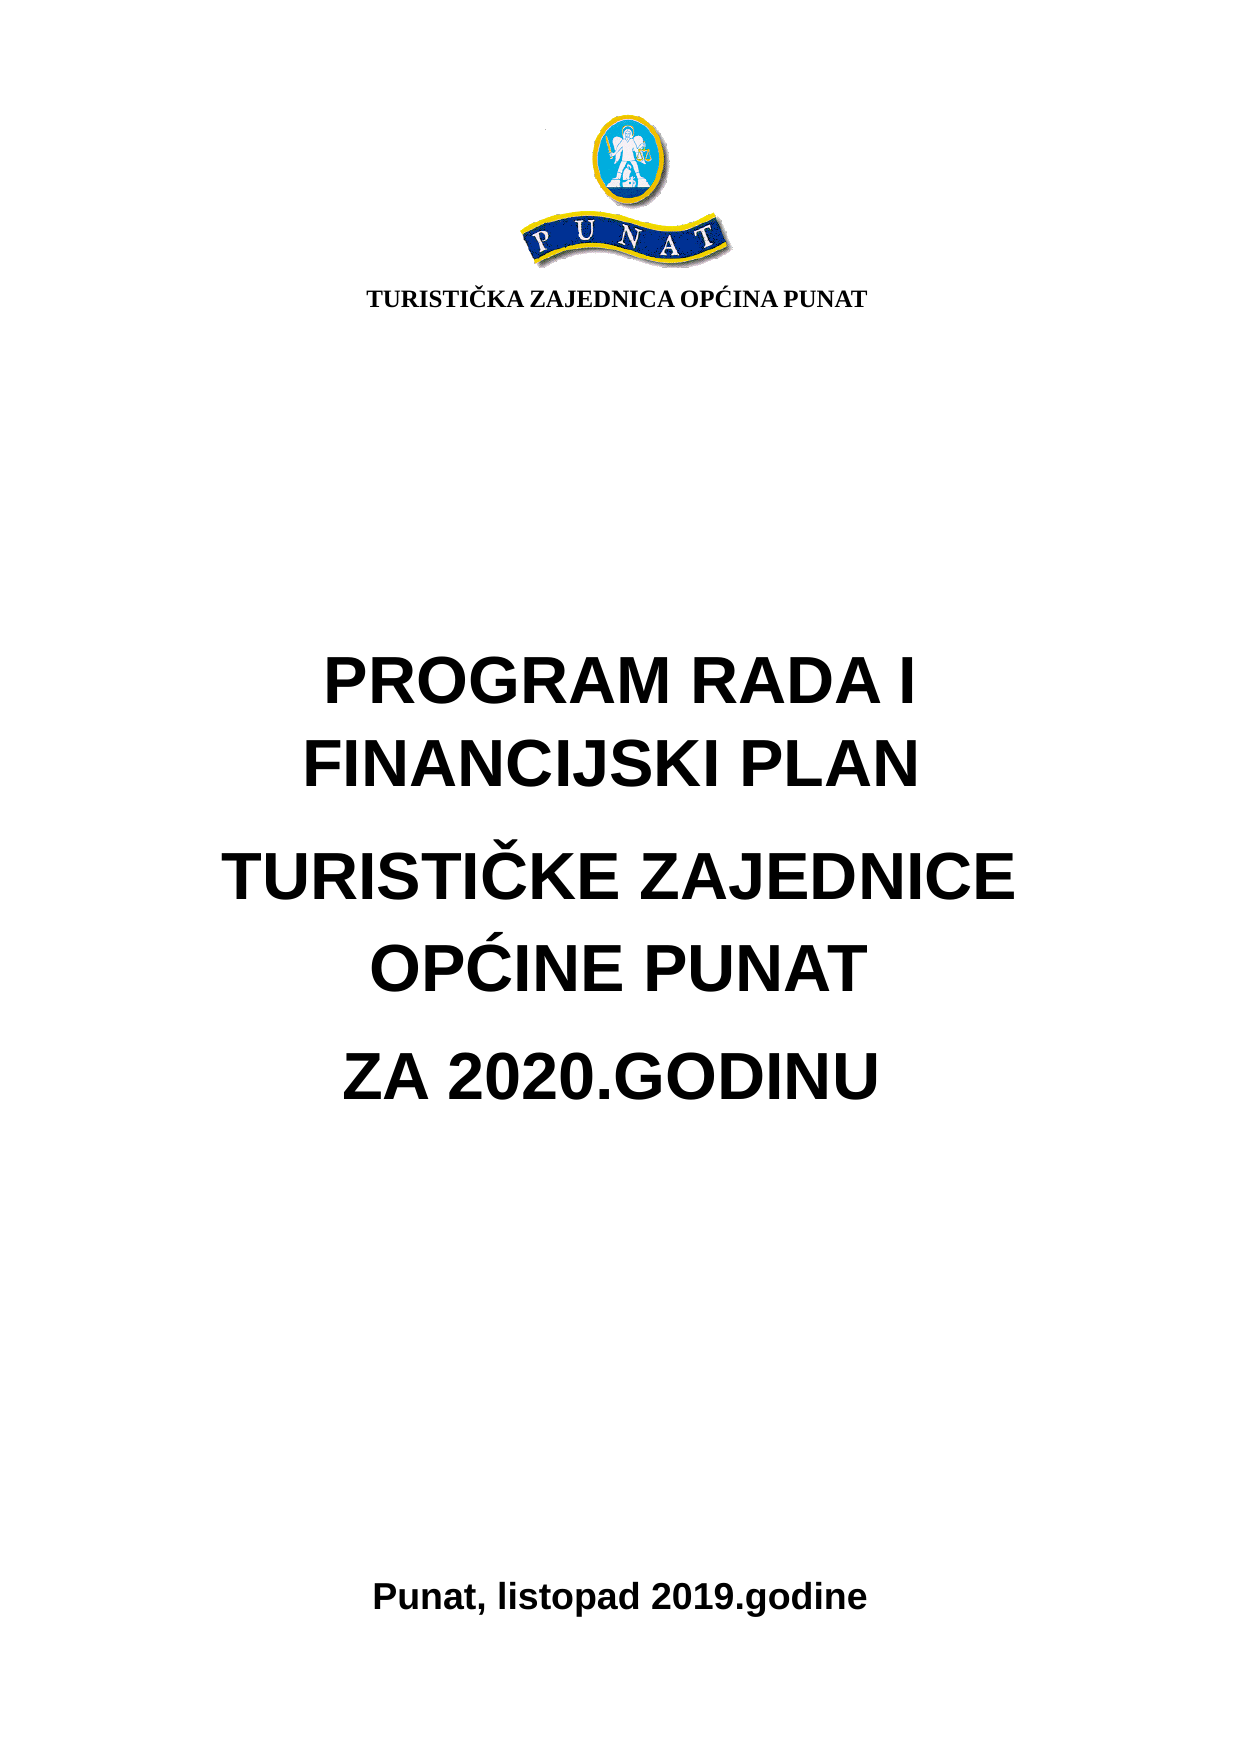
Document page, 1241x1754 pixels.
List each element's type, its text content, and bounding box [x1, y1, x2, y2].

text TURISTIČKA ZAJEDNICA OPĆINA PUNAT [366, 284, 1093, 313]
subtitle ZA 2020.GODINU [148, 1037, 1093, 1114]
subtitle PROGRAM RADA I FINANCIJSKI PLAN [148, 641, 1093, 800]
text OPĆINE PUNAT [369, 929, 1093, 1006]
text Punat, listopad 2019.godine [372, 1574, 1093, 1618]
text TURISTIČKE ZAJEDNICE [221, 837, 1093, 914]
